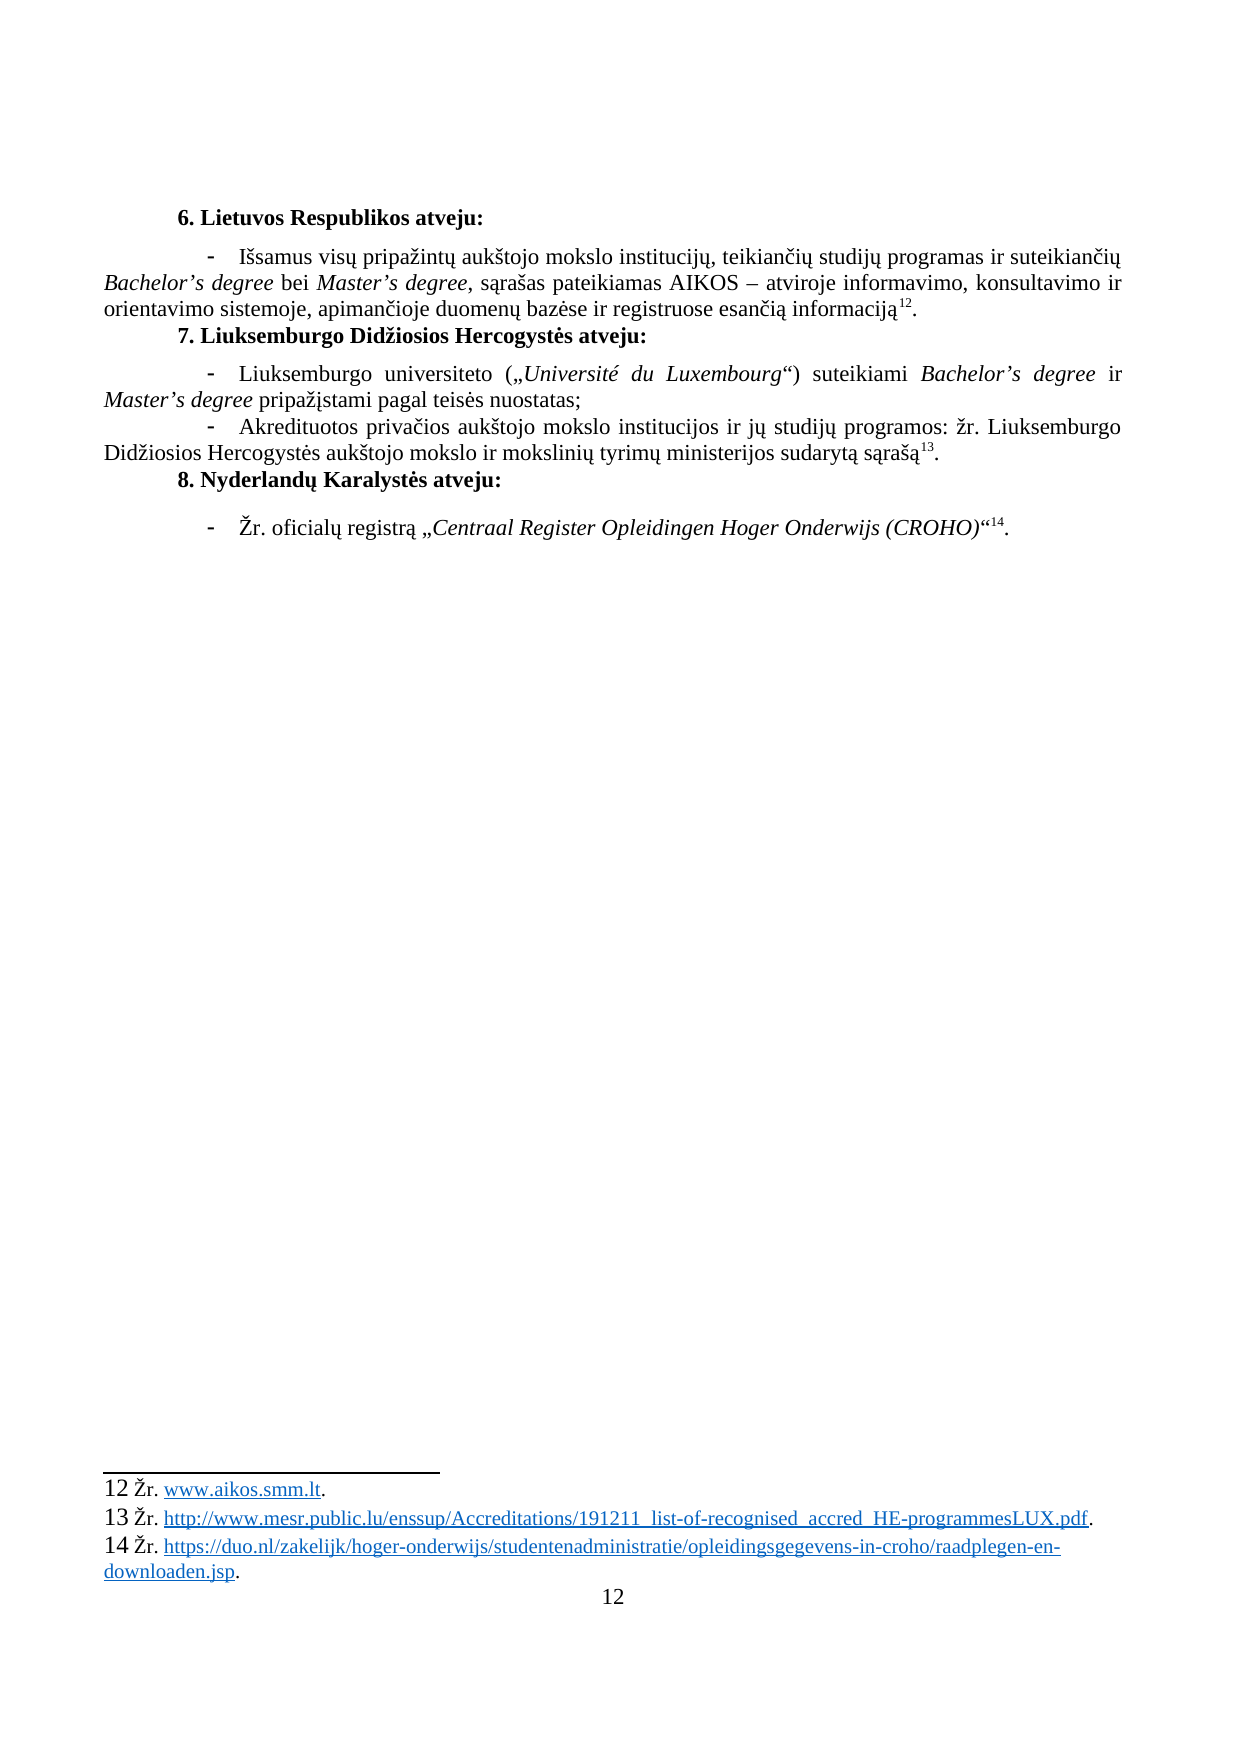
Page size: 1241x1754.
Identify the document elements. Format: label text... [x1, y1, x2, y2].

text 6. Lietuvos Respublikos atveju: [103, 204, 1122, 231]
text  Žr. oficialų registrą „Centraal Register Opleidingen Hoger Onderwijs (CROHO)“. [103, 513, 1122, 540]
text  Išsamus visų pripažintų aukštojo mokslo institucijų, teikiančių studijų programas ir suteikiančių Bachelor’s degree bei Master’s degree, sąrašas pateikiamas AIKOS – atviroje informavimo, konsultavimo ir orientavimo sistemoje, apimančioje duomenų bazėse ir registruose esančią informaciją. [103, 243, 1122, 322]
text 8. Nyderlandų Karalystės atveju: [103, 466, 1122, 492]
text 7. Liuksemburgo Didžiosios Hercogystės atveju: [103, 322, 1122, 348]
text Žr. https://duo.nl/zakelijk/hoger-onderwijs/studentenadministratie/opleidingsgegevens-in-croho/raadplegen-en-downloaden.jsp. [103, 1530, 1122, 1583]
text Žr. http://www.mesr.public.lu/enssup/Accreditations/191211_list-of-recognised_accred_HE-programmesLUX.pdf. [103, 1502, 1122, 1530]
text Žr. www.aikos.smm.lt. [103, 1473, 1122, 1502]
text  Liuksemburgo universiteto („Université du Luxembourg“) suteikiami Bachelor’s degree ir Master’s degree pripažįstami pagal teisės nuostatas; [103, 360, 1122, 413]
text  Akredituotos privačios aukštojo mokslo institucijos ir jų studijų programos: žr. Liuksemburgo Didžiosios Hercogystės aukštojo mokslo ir mokslinių tyrimų ministerijos sudarytą sąrašą. [103, 413, 1122, 466]
